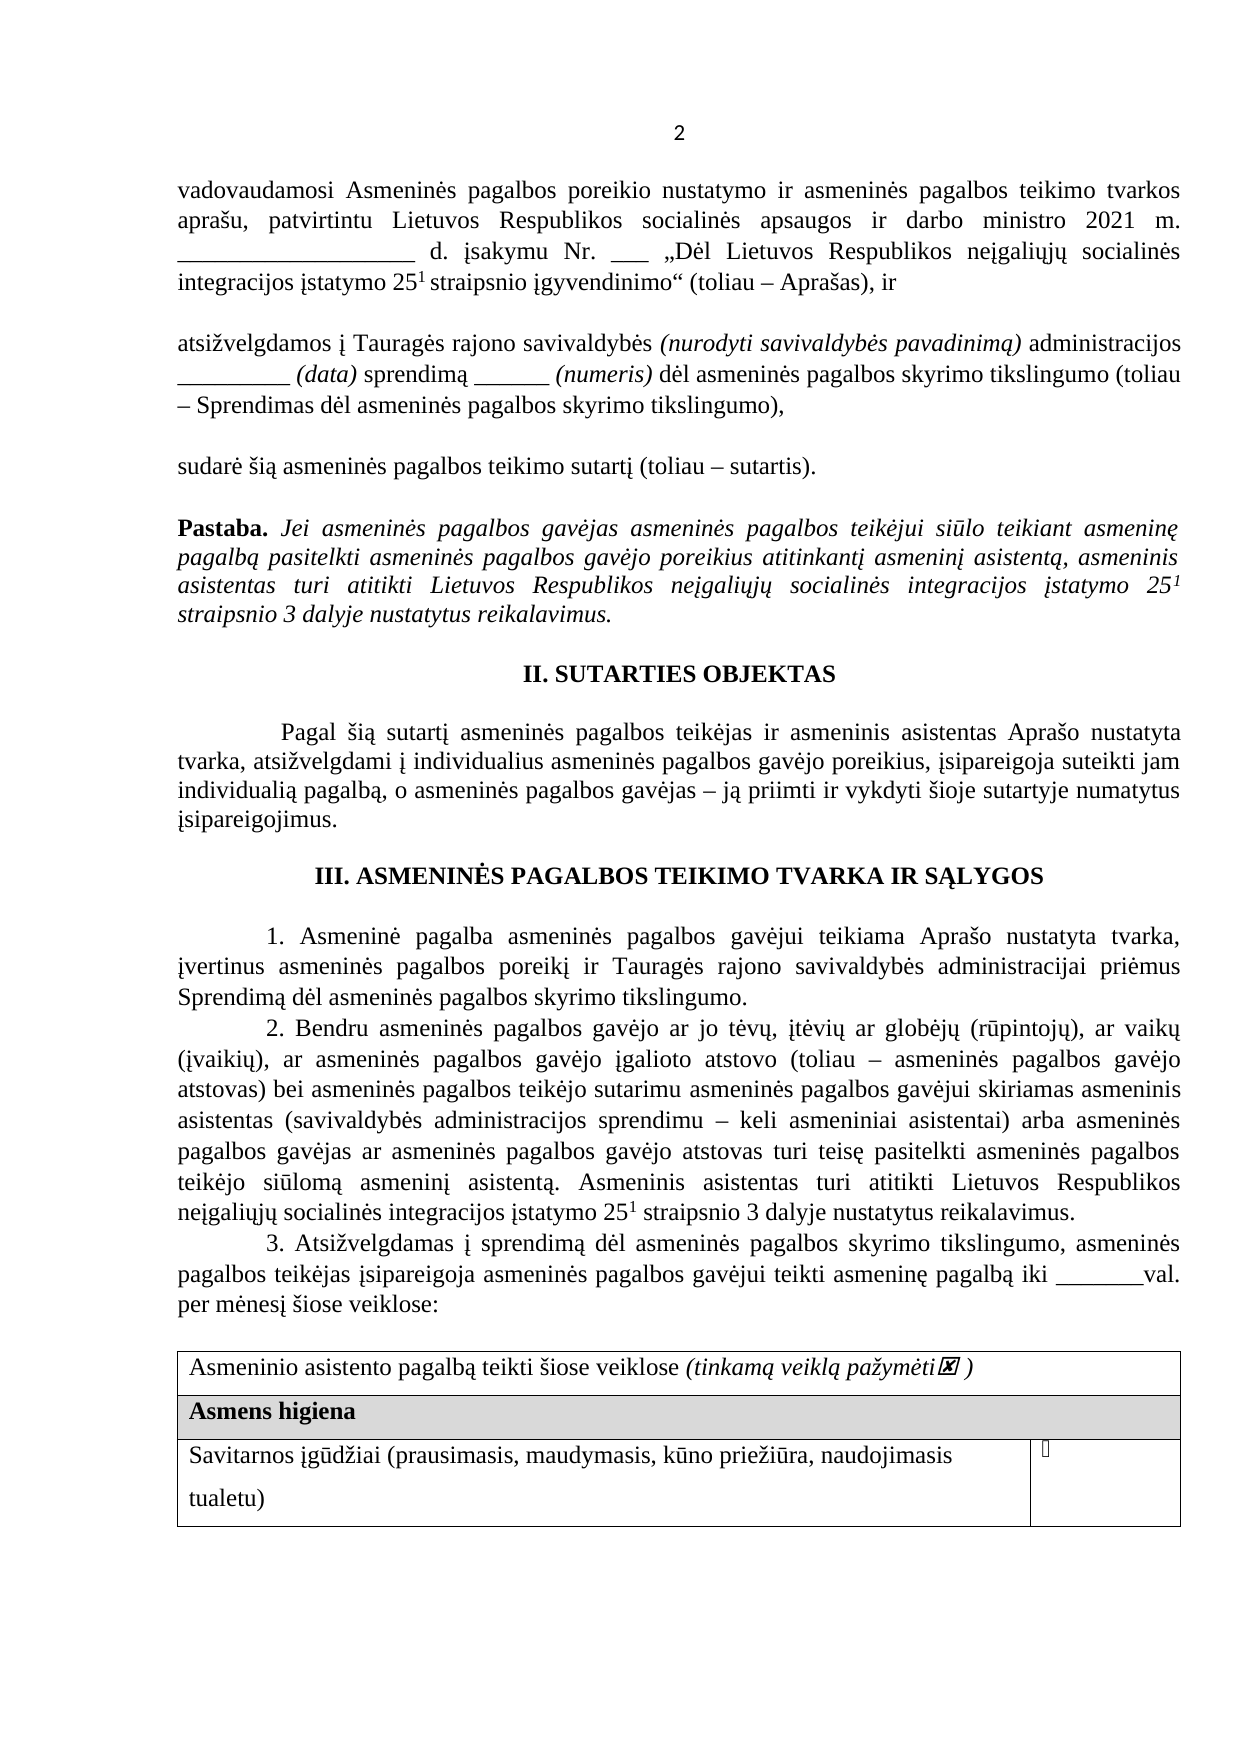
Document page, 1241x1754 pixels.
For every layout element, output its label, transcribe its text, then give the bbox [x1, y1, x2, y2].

table_cell  [1031, 1440, 1180, 1526]
text Pastaba. Jei asmeninės pagalbos gavėjas asmeninės pagalbos teikėjui siūlo teikiant asmeninę pagalbą pasitelkti asmeninės pagalbos gavėjo poreikius atitinkantį asmeninį asistentą, asmeninis asistentas turi atitikti Lietuvos Respublikos neįgaliųjų socialinės integracijos įstatymo 251 straipsnio 3 dalyje nustatytus reikalavimus. [177, 513, 1181, 628]
table_header Asmeninio asistento pagalbą teikti šiose veiklose (tinkamą veiklą pažymėti ) [178, 1352, 1180, 1395]
text Pagal šią sutartį asmeninės pagalbos teikėjas ir asmeninis asistentas Aprašo nustatyta tvarka, atsižvelgdami į individualius asmeninės pagalbos gavėjo poreikius, įsipareigoja suteikti jam individualią pagalbą, o asmeninės pagalbos gavėjas – ją priimti ir vykdyti šioje sutartyje numatytus įsipareigojimus. [177, 717, 1181, 832]
text 3. Atsižvelgdamas į sprendimą dėl asmeninės pagalbos skyrimo tikslingumo, asmeninės pagalbos teikėjas įsipareigoja asmeninės pagalbos gavėjui teikti asmeninę pagalbą iki _______val. per mėnesį šiose veiklose: [177, 1228, 1181, 1318]
text 1. Asmeninė pagalba asmeninės pagalbos gavėjui teikiama Aprašo nustatyta tvarka, įvertinus asmeninės pagalbos poreikį ir Tauragės rajono savivaldybės administracijai priėmus Sprendimą dėl asmeninės pagalbos skyrimo tikslingumo. [177, 921, 1181, 1011]
text vadovaudamosi Asmeninės pagalbos poreikio nustatymo ir asmeninės pagalbos teikimo tvarkos aprašu, patvirtintu Lietuvos Respublikos socialinės apsaugos ir darbo ministro 2021 m. ___________________ d. įsakymu Nr. ___ „Dėl Lietuvos Respublikos neįgaliųjų socialinės integracijos įstatymo 251 straipsnio įgyvendinimo“ (toliau – Aprašas), ir [177, 175, 1181, 296]
text 2. Bendru asmeninės pagalbos gavėjo ar jo tėvų, įtėvių ar globėjų (rūpintojų), ar vaikų (įvaikių), ar asmeninės pagalbos gavėjo įgalioto atstovo (toliau – asmeninės pagalbos gavėjo atstovas) bei asmeninės pagalbos teikėjo sutarimu asmeninės pagalbos gavėjui skiriamas asmeninis asistentas (savivaldybės administracijos sprendimu – keli asmeniniai asistentai) arba asmeninės pagalbos gavėjas ar asmeninės pagalbos gavėjo atstovas turi teisę pasitelkti asmeninės pagalbos teikėjo siūlomą asmeninį asistentą. Asmeninis asistentas turi atitikti Lietuvos Respublikos neįgaliųjų socialinės integracijos įstatymo 251 straipsnio 3 dalyje nustatytus reikalavimus. [177, 1013, 1181, 1226]
text III. ASMENINĖS PAGALBOS TEIKIMO TVARKA IR SĄLYGOS [177, 861, 1181, 890]
text sudarė šią asmeninės pagalbos teikimo sutartį (toliau – sutartis). [177, 451, 1181, 480]
text II. SUTARTIES OBJEKTAS [177, 659, 1181, 687]
table_cell Asmens higiena [178, 1396, 1180, 1439]
text atsižvelgdamos į Tauragės rajono savivaldybės (nurodyti savivaldybės pavadinimą) administracijos _________ (data) sprendimą ______ (numeris) dėl asmeninės pagalbos skyrimo tikslingumo (toliau – Sprendimas dėl asmeninės pagalbos skyrimo tikslingumo), [177, 328, 1181, 419]
table_cell Savitarnos įgūdžiai (prausimasis, maudymasis, kūno priežiūra, naudojimasis tualetu) [178, 1440, 1030, 1526]
